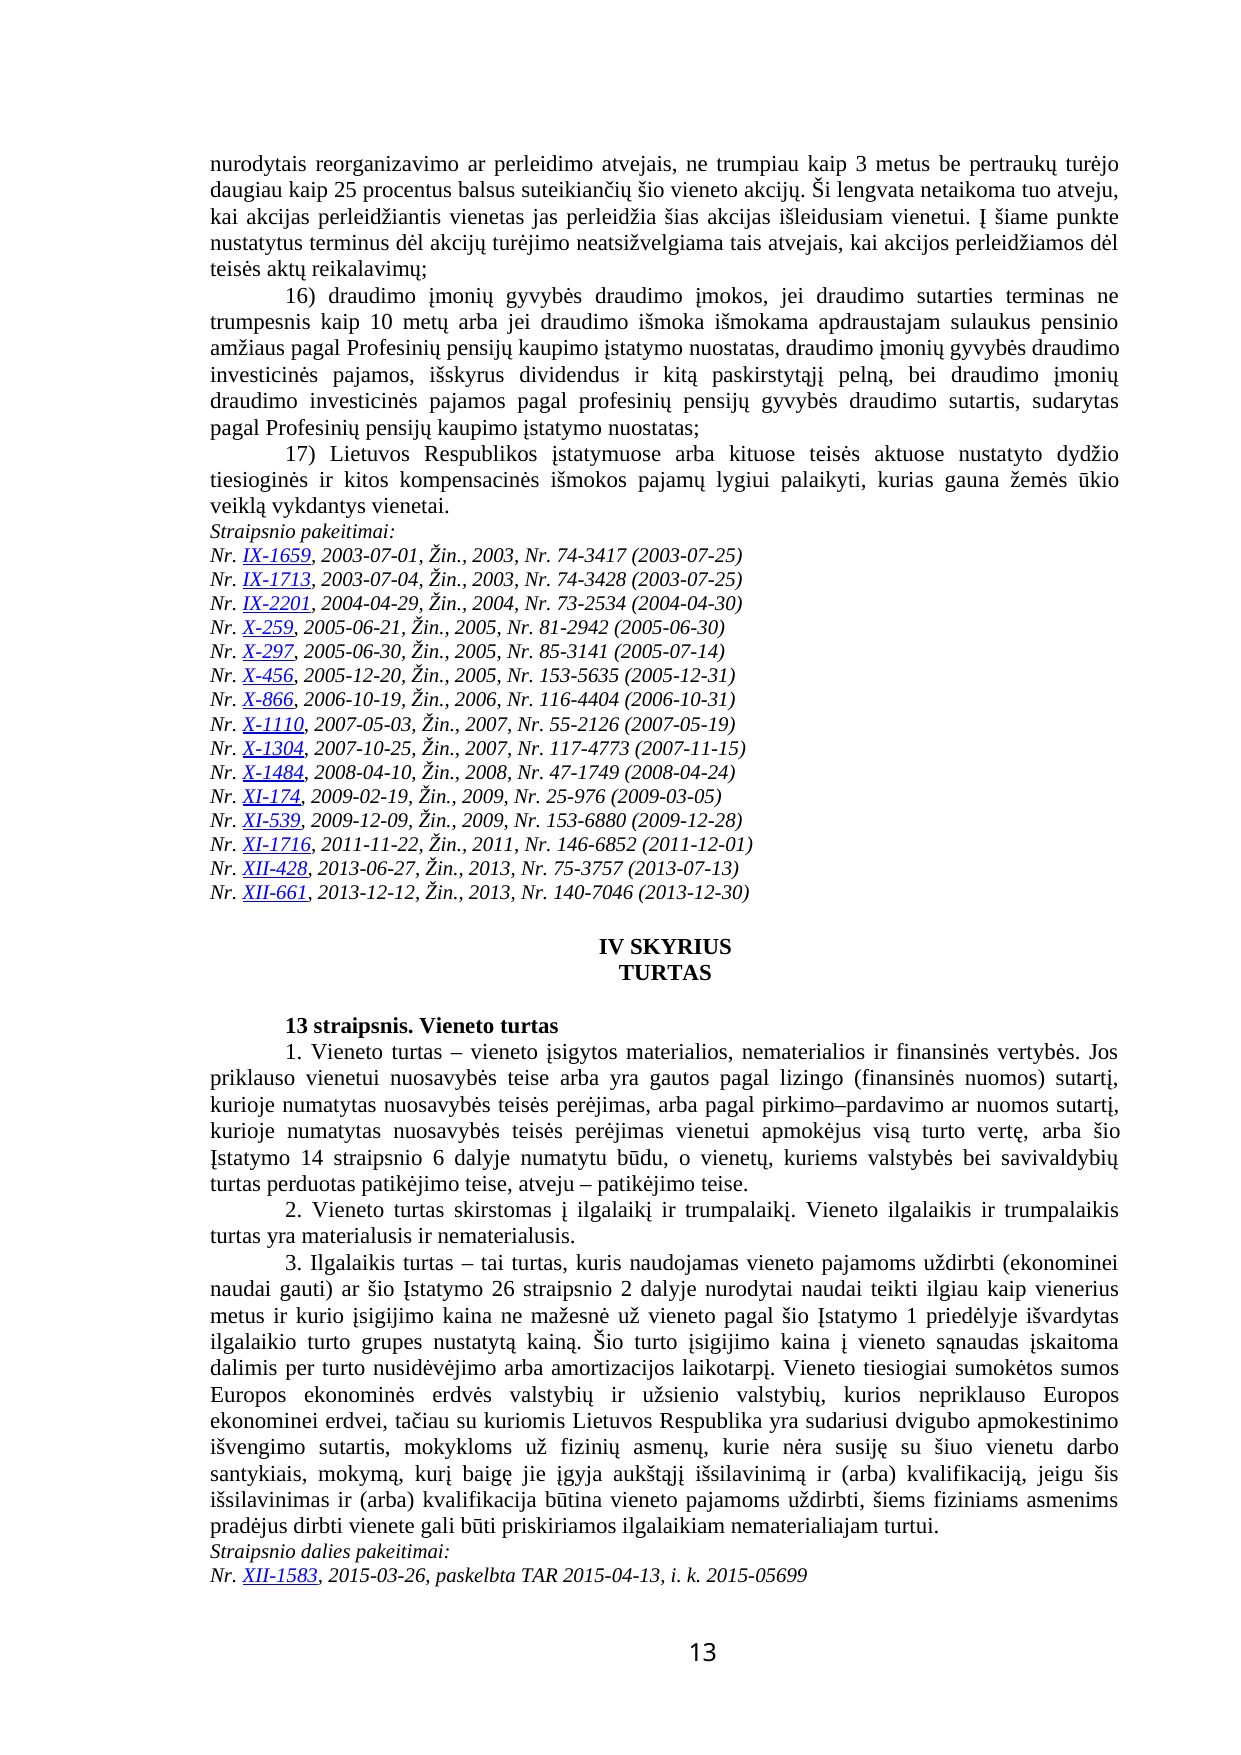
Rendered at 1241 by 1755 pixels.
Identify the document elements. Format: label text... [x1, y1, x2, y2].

text Nr. X-297, 2005-06-30, Žin., 2005, Nr. 85-3141 (2005-07-14) [210, 639, 1120, 663]
text Nr. XII-661, 2013-12-12, Žin., 2013, Nr. 140-7046 (2013-12-30) [210, 880, 1120, 904]
text nurodytais reorganizavimo ar perleidimo atvejais, ne trumpiau kaip 3 metus be pertraukų turėjo daugiau kaip 25 procentus balsus suteikiančių šio vieneto akcijų. Ši lengvata netaikoma tuo atveju, kai akcijas perleidžiantis vienetas jas perleidžia šias akcijas išleidusiam vienetui. Į šiame punkte nustatytus terminus dėl akcijų turėjimo neatsižvelgiama tais atvejais, kai akcijos perleidžiamos dėl teisės aktų reikalavimų; [210, 150, 1120, 282]
text Nr. XII-1583, 2015-03-26, paskelbta TAR 2015-04-13, i. k. 2015-05699 [210, 1563, 1120, 1587]
text 2. Vieneto turtas skirstomas į ilgalaikį ir trumpalaikį. Vieneto ilgalaikis ir trumpalaikis turtas yra materialusis ir nematerialusis. [210, 1196, 1120, 1249]
text TURTAS [210, 959, 1120, 985]
text 1. Vieneto turtas – vieneto įsigytos materialios, nematerialios ir finansinės vertybės. Jos priklauso vienetui nuosavybės teise arba yra gautos pagal lizingo (finansinės nuomos) sutartį, kurioje numatytas nuosavybės teisės perėjimas, arba pagal pirkimo–pardavimo ar nuomos sutartį, kurioje numatytas nuosavybės teisės perėjimas vienetui apmokėjus visą turto vertę, arba šio Įstatymo 14 straipsnio 6 dalyje numatytu būdu, o vienetų, kuriems valstybės bei savivaldybių turtas perduotas patikėjimo teise, atveju – patikėjimo teise. [210, 1038, 1120, 1196]
text Nr. X-866, 2006-10-19, Žin., 2006, Nr. 116-4404 (2006-10-31) [210, 687, 1120, 711]
text 3. Ilgalaikis turtas – tai turtas, kuris naudojamas vieneto pajamoms uždirbti (ekonominei naudai gauti) ar šio Įstatymo 26 straipsnio 2 dalyje nurodytai naudai teikti ilgiau kaip vienerius metus ir kurio įsigijimo kaina ne mažesnė už vieneto pagal šio Įstatymo 1 priedėlyje išvardytas ilgalaikio turto grupes nustatytą kainą. Šio turto įsigijimo kaina į vieneto sąnaudas įskaitoma dalimis per turto nusidėvėjimo arba amortizacijos laikotarpį. Vieneto tiesiogiai sumokėtos sumos Europos ekonominės erdvės valstybių ir užsienio valstybių, kurios nepriklauso Europos ekonominei erdvei, tačiau su kuriomis Lietuvos Respublika yra sudariusi dvigubo apmokestinimo išvengimo sutartis, mokykloms už fizinių asmenų, kurie nėra susiję su šiuo vienetu darbo santykiais, mokymą, kurį baigę jie įgyja aukštąjį išsilavinimą ir (arba) kvalifikaciją, jeigu šis išsilavinimas ir (arba) kvalifikacija būtina vieneto pajamoms uždirbti, šiems fiziniams asmenims pradėjus dirbti vienete gali būti priskiriamos ilgalaikiam nematerialiajam turtui. [210, 1249, 1120, 1539]
text Nr. X-1110, 2007-05-03, Žin., 2007, Nr. 55-2126 (2007-05-19) [210, 711, 1120, 736]
text Straipsnio pakeitimai: [210, 519, 1120, 543]
text 17) Lietuvos Respublikos įstatymuose arba kituose teisės aktuose nustatyto dydžio tiesioginės ir kitos kompensacinės išmokos pajamų lygiui palaikyti, kurias gauna žemės ūkio veiklą vykdantys vienetai. [210, 440, 1120, 519]
text Nr. XII-428, 2013-06-27, Žin., 2013, Nr. 75-3757 (2013-07-13) [210, 856, 1120, 880]
text Nr. IX-1713, 2003-07-04, Žin., 2003, Nr. 74-3428 (2003-07-25) [210, 567, 1120, 591]
text 16) draudimo įmonių gyvybės draudimo įmokos, jei draudimo sutarties terminas ne trumpesnis kaip 10 metų arba jei draudimo išmoka išmokama apdraustajam sulaukus pensinio amžiaus pagal Profesinių pensijų kaupimo įstatymo nuostatas, draudimo įmonių gyvybės draudimo investicinės pajamos, išskyrus dividendus ir kitą paskirstytąjį pelną, bei draudimo įmonių draudimo investicinės pajamos pagal profesinių pensijų gyvybės draudimo sutartis, sudarytas pagal Profesinių pensijų kaupimo įstatymo nuostatas; [210, 282, 1120, 440]
text Nr. XI-539, 2009-12-09, Žin., 2009, Nr. 153-6880 (2009-12-28) [210, 808, 1120, 832]
text Nr. X-259, 2005-06-21, Žin., 2005, Nr. 81-2942 (2005-06-30) [210, 615, 1120, 639]
text Nr. X-1484, 2008-04-10, Žin., 2008, Nr. 47-1749 (2008-04-24) [210, 759, 1120, 784]
text Nr. X-456, 2005-12-20, Žin., 2005, Nr. 153-5635 (2005-12-31) [210, 663, 1120, 687]
text Nr. XI-174, 2009-02-19, Žin., 2009, Nr. 25-976 (2009-03-05) [210, 784, 1120, 808]
text Nr. IX-2201, 2004-04-29, Žin., 2004, Nr. 73-2534 (2004-04-30) [210, 591, 1120, 615]
text IV SKYRIUS [210, 933, 1120, 959]
text 13 straipsnis. Vieneto turtas [210, 1012, 1120, 1038]
text Straipsnio dalies pakeitimai: [210, 1539, 1120, 1563]
text Nr. IX-1659, 2003-07-01, Žin., 2003, Nr. 74-3417 (2003-07-25) [210, 543, 1120, 567]
text Nr. XI-1716, 2011-11-22, Žin., 2011, Nr. 146-6852 (2011-12-01) [210, 832, 1120, 856]
text Nr. X-1304, 2007-10-25, Žin., 2007, Nr. 117-4773 (2007-11-15) [210, 736, 1120, 759]
